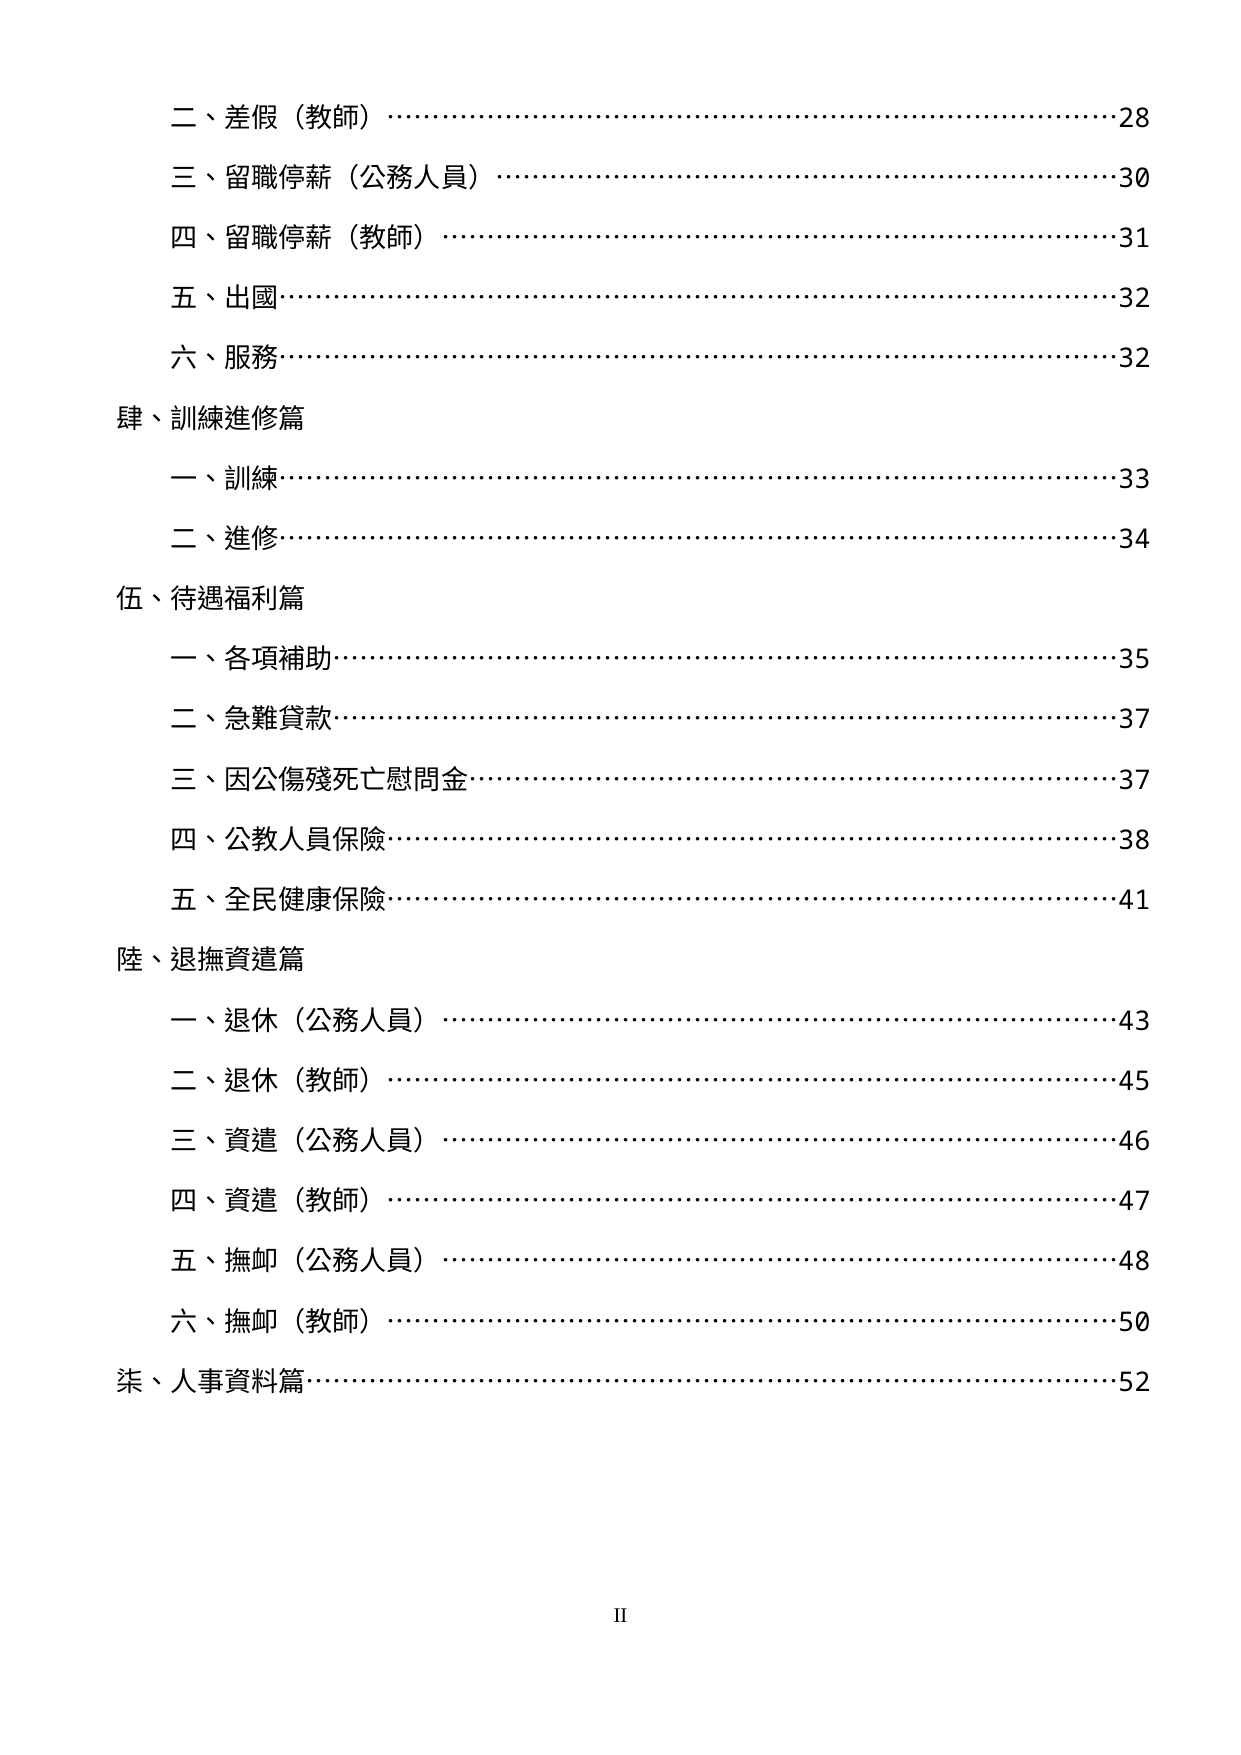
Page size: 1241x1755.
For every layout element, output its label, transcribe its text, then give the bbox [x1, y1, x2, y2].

text 五、出國…………………………………………………………………………………32 [89, 276, 1152, 316]
text 三、因公傷殘死亡慰問金………………………………………………………………37 [89, 758, 1152, 797]
text 一、退休（公務人員）…………………………………………………………………43 [89, 998, 1152, 1038]
text 四、資遣（教師）………………………………………………………………………47 [89, 1179, 1152, 1218]
text 四、留職停薪（教師）…………………………………………………………………31 [89, 216, 1152, 255]
text 陸、退撫資遣篇 [89, 938, 1152, 978]
text 三、留職停薪（公務人員）……………………………………………………………30 [89, 156, 1152, 195]
text 二、差假（教師）………………………………………………………………………28 [89, 96, 1152, 135]
text 二、急難貸款……………………………………………………………………………37 [89, 697, 1152, 737]
text 一、各項補助……………………………………………………………………………35 [89, 637, 1152, 677]
text 伍、待遇福利篇 [89, 577, 1152, 616]
text 六、撫卹（教師）………………………………………………………………………50 [89, 1299, 1152, 1339]
text 肆、訓練進修篇 [89, 397, 1152, 436]
text 五、全民健康保險………………………………………………………………………41 [89, 878, 1152, 917]
text 三、資遣（公務人員）…………………………………………………………………46 [89, 1119, 1152, 1158]
text 二、退休（教師）………………………………………………………………………45 [89, 1059, 1152, 1098]
text 二、進修…………………………………………………………………………………34 [89, 517, 1152, 556]
text 四、公教人員保險………………………………………………………………………38 [89, 818, 1152, 857]
text 五、撫卹（公務人員）…………………………………………………………………48 [89, 1239, 1152, 1279]
text 六、服務…………………………………………………………………………………32 [89, 336, 1152, 376]
text 一、訓練…………………………………………………………………………………33 [89, 457, 1152, 496]
text 柒、人事資料篇………………………………………………………………………………52 [89, 1360, 1152, 1399]
